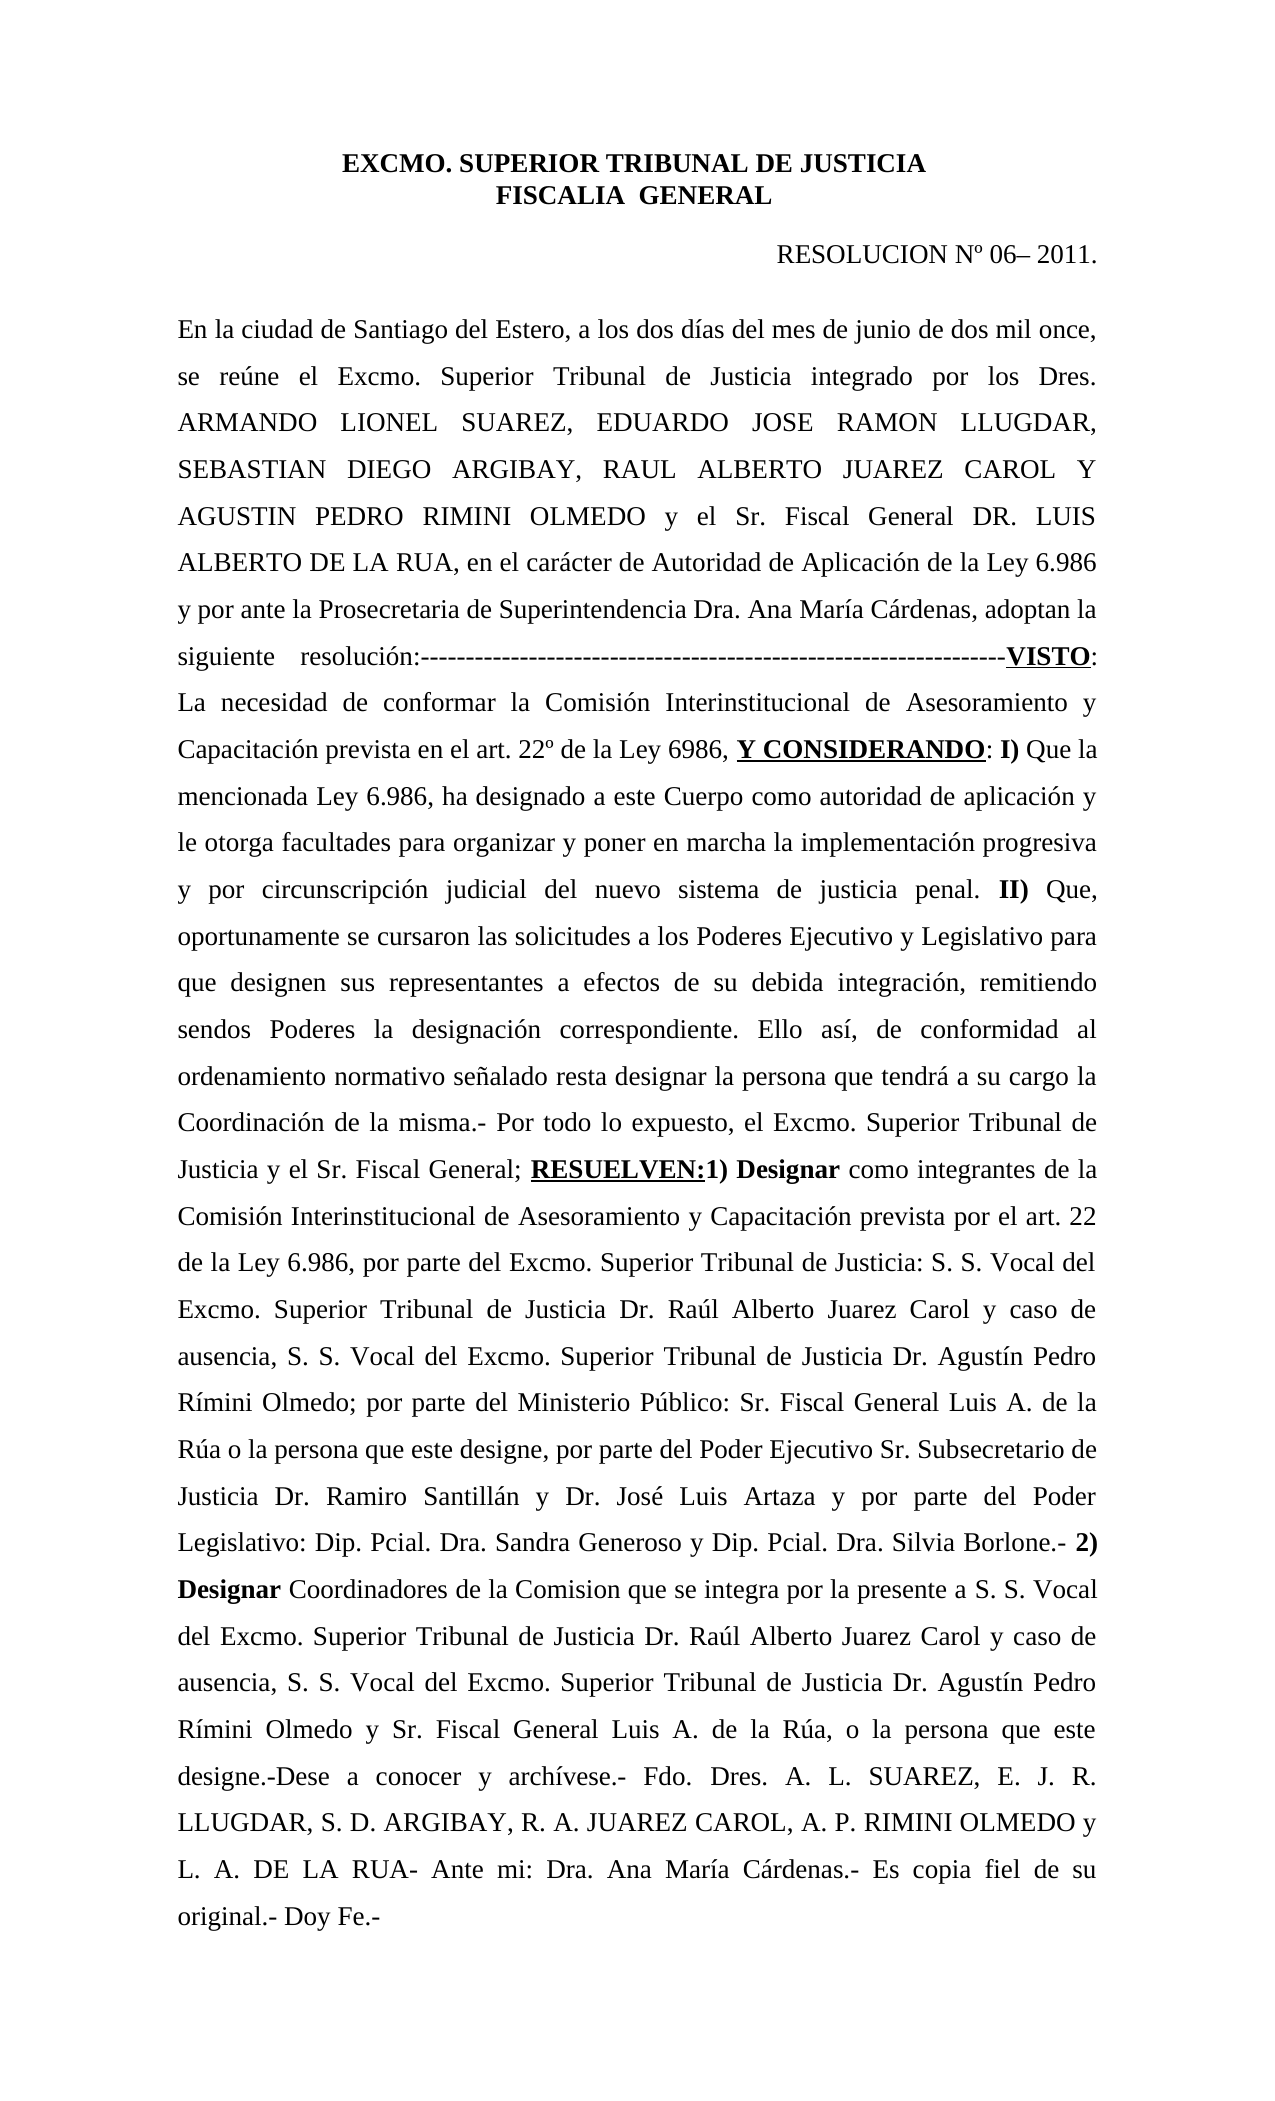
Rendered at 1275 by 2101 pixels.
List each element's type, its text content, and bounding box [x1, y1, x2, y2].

text EXCMO. SUPERIOR TRIBUNAL DE JUSTICIA [177, 148, 1098, 179]
text RESOLUCION Nº 06– 2011. [177, 239, 1098, 270]
text FISCALIA GENERAL [177, 179, 1098, 210]
text En la ciudad de Santiago del Estero, a los dos días del mes de junio de dos mil once, se reúne el Excmo. Superior Tribunal de Justicia integrado por los Dres. ARMANDO LIONEL SUAREZ, EDUARDO JOSE RAMON LLUGDAR, SEBASTIAN DIEGO ARGIBAY, RAUL ALBERTO JUAREZ CAROL Y AGUSTIN PEDRO RIMINI OLMEDO y el Sr. Fiscal General DR. LUIS ALBERTO DE LA RUA, en el carácter de Autoridad de Aplicación de la Ley 6.986 y por ante la Prosecretaria de Superintendencia Dra. Ana María Cárdenas, adoptan la siguiente resolución:-----------------------------------------------------------------VISTO: La necesidad de conformar la Comisión Interinstitucional de Asesoramiento y Capacitación prevista en el art. 22º de la Ley 6986, Y CONSIDERANDO: I) Que la mencionada Ley 6.986, ha designado a este Cuerpo como autoridad de aplicación y le otorga facultades para organizar y poner en marcha la implementación progresiva y por circunscripción judicial del nuevo sistema de justicia penal. II) Que, oportunamente se cursaron las solicitudes a los Poderes Ejecutivo y Legislativo para que designen sus representantes a efectos de su debida integración, remitiendo sendos Poderes la designación correspondiente. Ello así, de conformidad al ordenamiento normativo señalado resta designar la persona que tendrá a su cargo la Coordinación de la misma.- Por todo lo expuesto, el Excmo. Superior Tribunal de Justicia y el Sr. Fiscal General; RESUELVEN:1) Designar como integrantes de la Comisión Interinstitucional de Asesoramiento y Capacitación prevista por el art. 22 de la Ley 6.986, por parte del Excmo. Superior Tribunal de Justicia: S. S. Vocal del Excmo. Superior Tribunal de Justicia Dr. Raúl Alberto Juarez Carol y caso de ausencia, S. S. Vocal del Excmo. Superior Tribunal de Justicia Dr. Agustín Pedro Rímini Olmedo; por parte del Ministerio Público: Sr. Fiscal General Luis A. de la Rúa o la persona que este designe, por parte del Poder Ejecutivo Sr. Subsecretario de Justicia Dr. Ramiro Santillán y Dr. José Luis Artaza y por parte del Poder Legislativo: Dip. Pcial. Dra. Sandra Generoso y Dip. Pcial. Dra. Silvia Borlone.- 2) Designar Coordinadores de la Comision que se integra por la presente a S. S. Vocal del Excmo. Superior Tribunal de Justicia Dr. Raúl Alberto Juarez Carol y caso de ausencia, S. S. Vocal del Excmo. Superior Tribunal de Justicia Dr. Agustín Pedro Rímini Olmedo y Sr. Fiscal General Luis A. de la Rúa, o la persona que este designe.-Dese a conocer y archívese.- Fdo. Dres. A. L. SUAREZ, E. J. R. LLUGDAR, S. D. ARGIBAY, R. A. JUAREZ CAROL, A. P. RIMINI OLMEDO y L. A. DE LA RUA- Ante mi: Dra. Ana María Cárdenas.- Es copia fiel de su original.- Doy Fe.- [177, 313, 1098, 1931]
